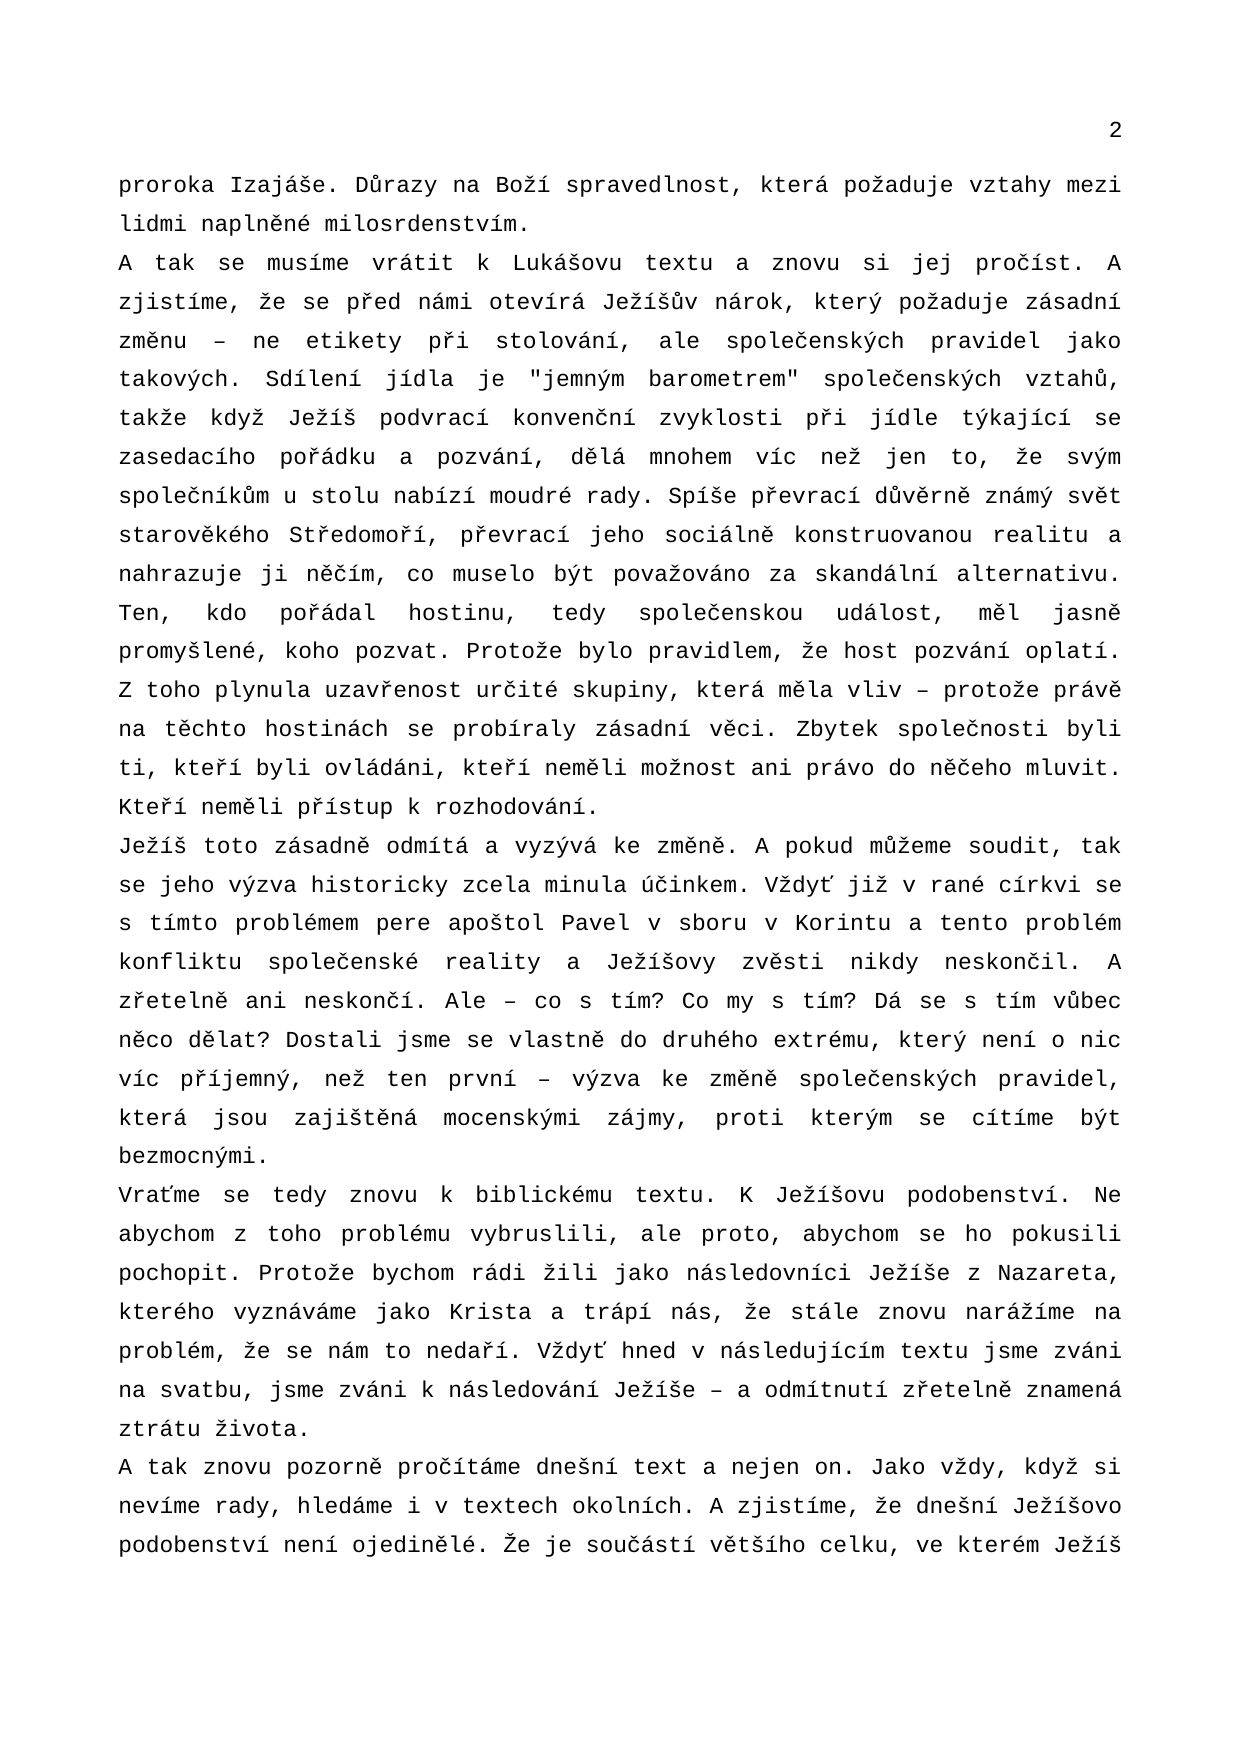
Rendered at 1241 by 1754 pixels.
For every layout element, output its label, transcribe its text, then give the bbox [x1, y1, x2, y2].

text Ježíš toto zásadně odmítá a vyzývá ke změně. A pokud můžeme soudit, tak se jeho výzva historicky zcela minula účinkem. Vždyť již v rané církvi se s tímto problémem pere apoštol Pavel v sboru v Korintu a tento problém konfliktu společenské reality a Ježíšovy zvěsti nikdy neskončil. A zřetelně ani neskončí. Ale – co s tím? Co my s tím? Dá se s tím vůbec něco dělat? Dostali jsme se vlastně do druhého extrému, který není o nic víc příjemný, než ten první – výzva ke změně společenských pravidel, která jsou zajištěná mocenskými zájmy, proti kterým se cítíme být bezmocnými. [118, 834, 1122, 1171]
text proroka Izajáše. Důrazy na Boží spravedlnost, která požaduje vztahy mezi lidmi naplněné milosrdenstvím. [118, 173, 1122, 238]
text Vraťme se tedy znovu k biblickému textu. K Ježíšovu podobenství. Ne abychom z toho problému vybruslili, ale proto, abychom se ho pokusili pochopit. Protože bychom rádi žili jako následovníci Ježíše z Nazareta, kterého vyznáváme jako Krista a trápí nás, že stále znovu narážíme na problém, že se nám to nedaří. Vždyť hned v následujícím textu jsme zváni na svatbu, jsme zváni k následování Ježíše – a odmítnutí zřetelně znamená ztrátu života. [118, 1184, 1122, 1443]
text A tak se musíme vrátit k Lukášovu textu a znovu si jej pročíst. A zjistíme, že se před námi otevírá Ježíšův nárok, který požaduje zásadní změnu – ne etikety při stolování, ale společenských pravidel jako takových. Sdílení jídla je "jemným barometrem" společenských vztahů, takže když Ježíš podvrací konvenční zvyklosti při jídle týkající se zasedacího pořádku a pozvání, dělá mnohem víc než jen to, že svým společníkům u stolu nabízí moudré rady. Spíše převrací důvěrně známý svět starověkého Středomoří, převrací jeho sociálně konstruovanou realitu a nahrazuje ji něčím, co muselo být považováno za skandální alternativu. Ten, kdo pořádal hostinu, tedy společenskou událost, měl jasně promyšlené, koho pozvat. Protože bylo pravidlem, že host pozvání oplatí. Z toho plynula uzavřenost určité skupiny, která měla vliv – protože právě na těchto hostinách se probíraly zásadní věci. Zbytek společnosti byli ti, kteří byli ovládáni, kteří neměli možnost ani právo do něčeho mluvit. Kteří neměli přístup k rozhodování. [118, 251, 1122, 821]
text A tak znovu pozorně pročítáme dnešní text a nejen on. Jako vždy, když si nevíme rady, hledáme i v textech okolních. A zjistíme, že dnešní Ježíšovo podobenství není ojedinělé. Že je součástí většího celku, ve kterém Ježíš [118, 1456, 1122, 1559]
